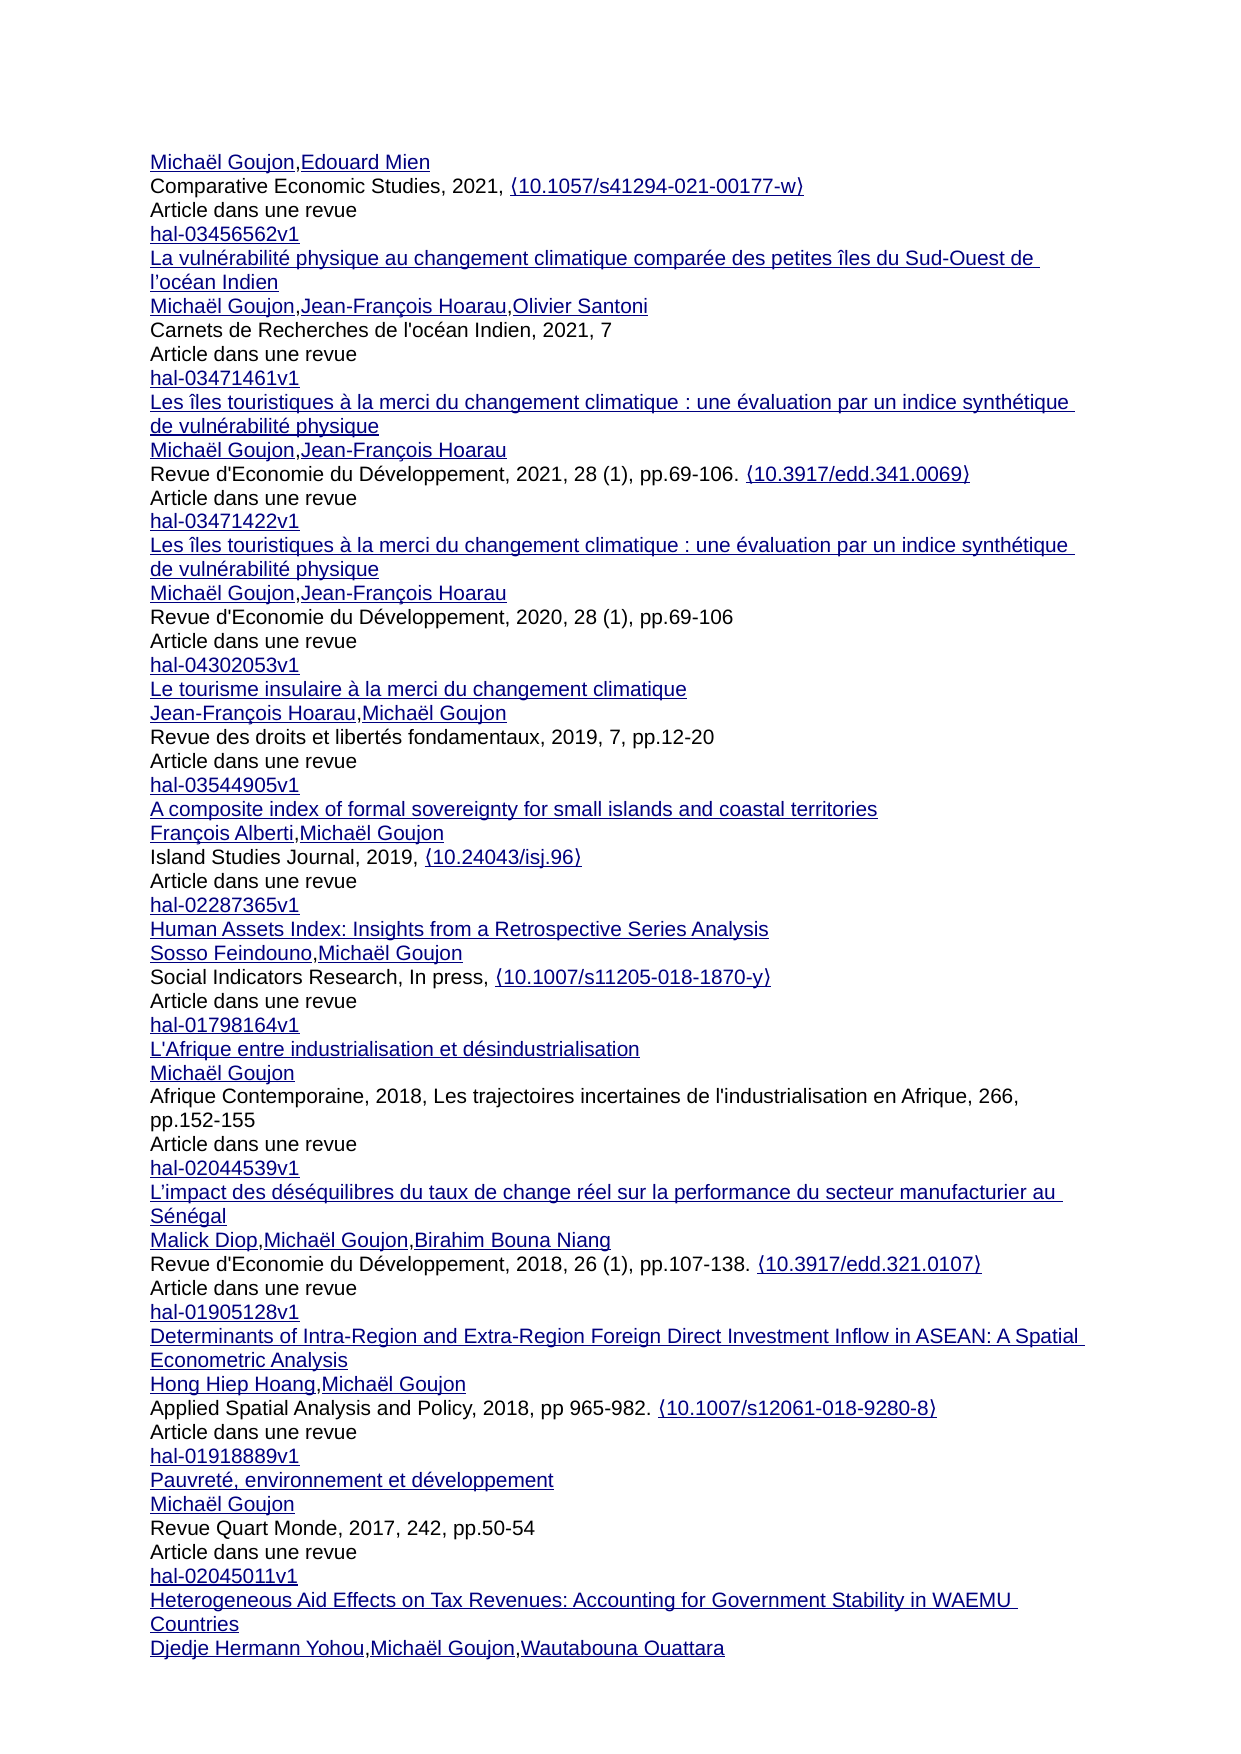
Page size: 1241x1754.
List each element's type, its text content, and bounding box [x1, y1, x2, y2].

table_cell Michaël Goujon,Edouard Mien Comparative Economic Studies, 2021, ⟨10.1057/s41294-021-00177-w⟩ Article dans une revue hal-03456562v1 [150, 150, 1090, 246]
table_cell Les îles touristiques à la merci du changement climatique : une évaluation par un indice synthétique de vulnérabilité physique Michaël Goujon,Jean-François Hoarau Revue d'Economie du Développement, 2020, 28 (1), pp.69-106 Article dans une revue hal-04302053v1 [150, 533, 1090, 677]
table_cell Determinants of Intra-Region and Extra-Region Foreign Direct Investment Inflow in ASEAN: A Spatial Econometric Analysis Hong Hiep Hoang,Michaël Goujon Applied Spatial Analysis and Policy, 2018, pp 965-982. ⟨10.1007/s12061-018-9280-8⟩ Article dans une revue hal-01918889v1 [150, 1324, 1090, 1468]
table_cell Le tourisme insulaire à la merci du changement climatique Jean-François Hoarau,Michaël Goujon Revue des droits et libertés fondamentaux, 2019, 7, pp.12-20 Article dans une revue hal-03544905v1 [150, 677, 1090, 797]
table_cell Pauvreté, environnement et développement Michaël Goujon Revue Quart Monde, 2017, 242, pp.50-54 Article dans une revue hal-02045011v1 [150, 1468, 1090, 1587]
table_cell A composite index of formal sovereignty for small islands and coastal territories François Alberti,Michaël Goujon Island Studies Journal, 2019, ⟨10.24043/isj.96⟩ Article dans une revue hal-02287365v1 [150, 797, 1090, 917]
table_cell Les îles touristiques à la merci du changement climatique : une évaluation par un indice synthétique de vulnérabilité physique Michaël Goujon,Jean-François Hoarau Revue d'Economie du Développement, 2021, 28 (1), pp.69-106. ⟨10.3917/edd.341.0069⟩ Article dans une revue hal-03471422v1 [150, 390, 1090, 533]
table_cell Human Assets Index: Insights from a Retrospective Series Analysis Sosso Feindouno,Michaël Goujon Social Indicators Research, In press, ⟨10.1007/s11205-018-1870-y⟩ Article dans une revue hal-01798164v1 [150, 917, 1090, 1036]
table_cell L'Afrique entre industrialisation et désindustrialisation Michaël Goujon Afrique Contemporaine, 2018, Les trajectoires incertaines de l'industrialisation en Afrique, 266, pp.152-155 Article dans une revue hal-02044539v1 [150, 1036, 1090, 1180]
table_cell Heterogeneous Aid Effects on Tax Revenues: Accounting for Government Stability in WAEMU Countries Djedje Hermann Yohou,Michaël Goujon,Wautabouna Ouattara [150, 1588, 1090, 1659]
table_cell La vulnérabilité physique au changement climatique comparée des petites îles du Sud-Ouest de l’océan Indien Michaël Goujon,Jean-François Hoarau,Olivier Santoni Carnets de Recherches de l'océan Indien, 2021, 7 Article dans une revue hal-03471461v1 [150, 246, 1090, 389]
table_cell L’impact des déséquilibres du taux de change réel sur la performance du secteur manufacturier au Sénégal Malick Diop,Michaël Goujon,Birahim Bouna Niang Revue d'Economie du Développement, 2018, 26 (1), pp.107-138. ⟨10.3917/edd.321.0107⟩ Article dans une revue hal-01905128v1 [150, 1180, 1090, 1324]
